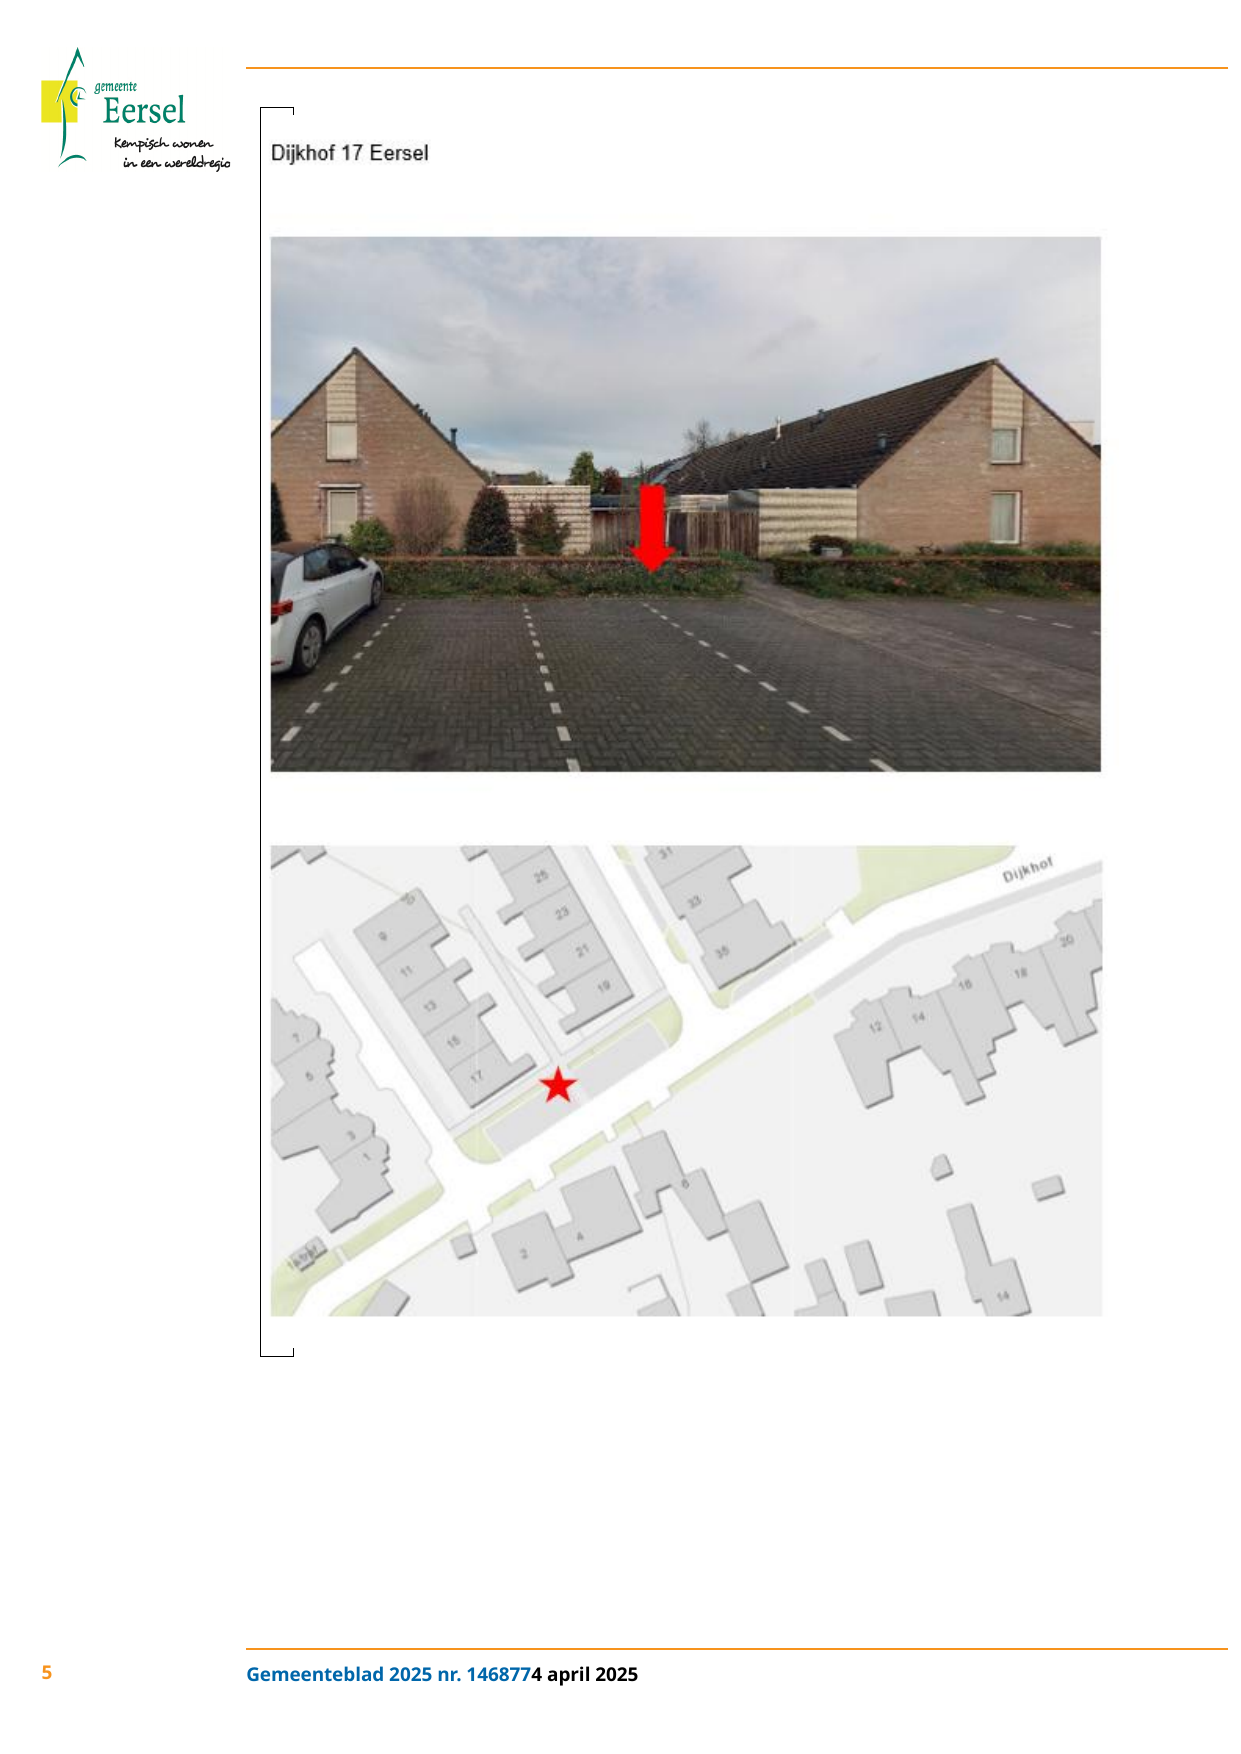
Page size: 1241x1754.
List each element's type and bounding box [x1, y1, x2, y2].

picture [41, 47, 231, 172]
picture [268, 115, 1120, 1348]
